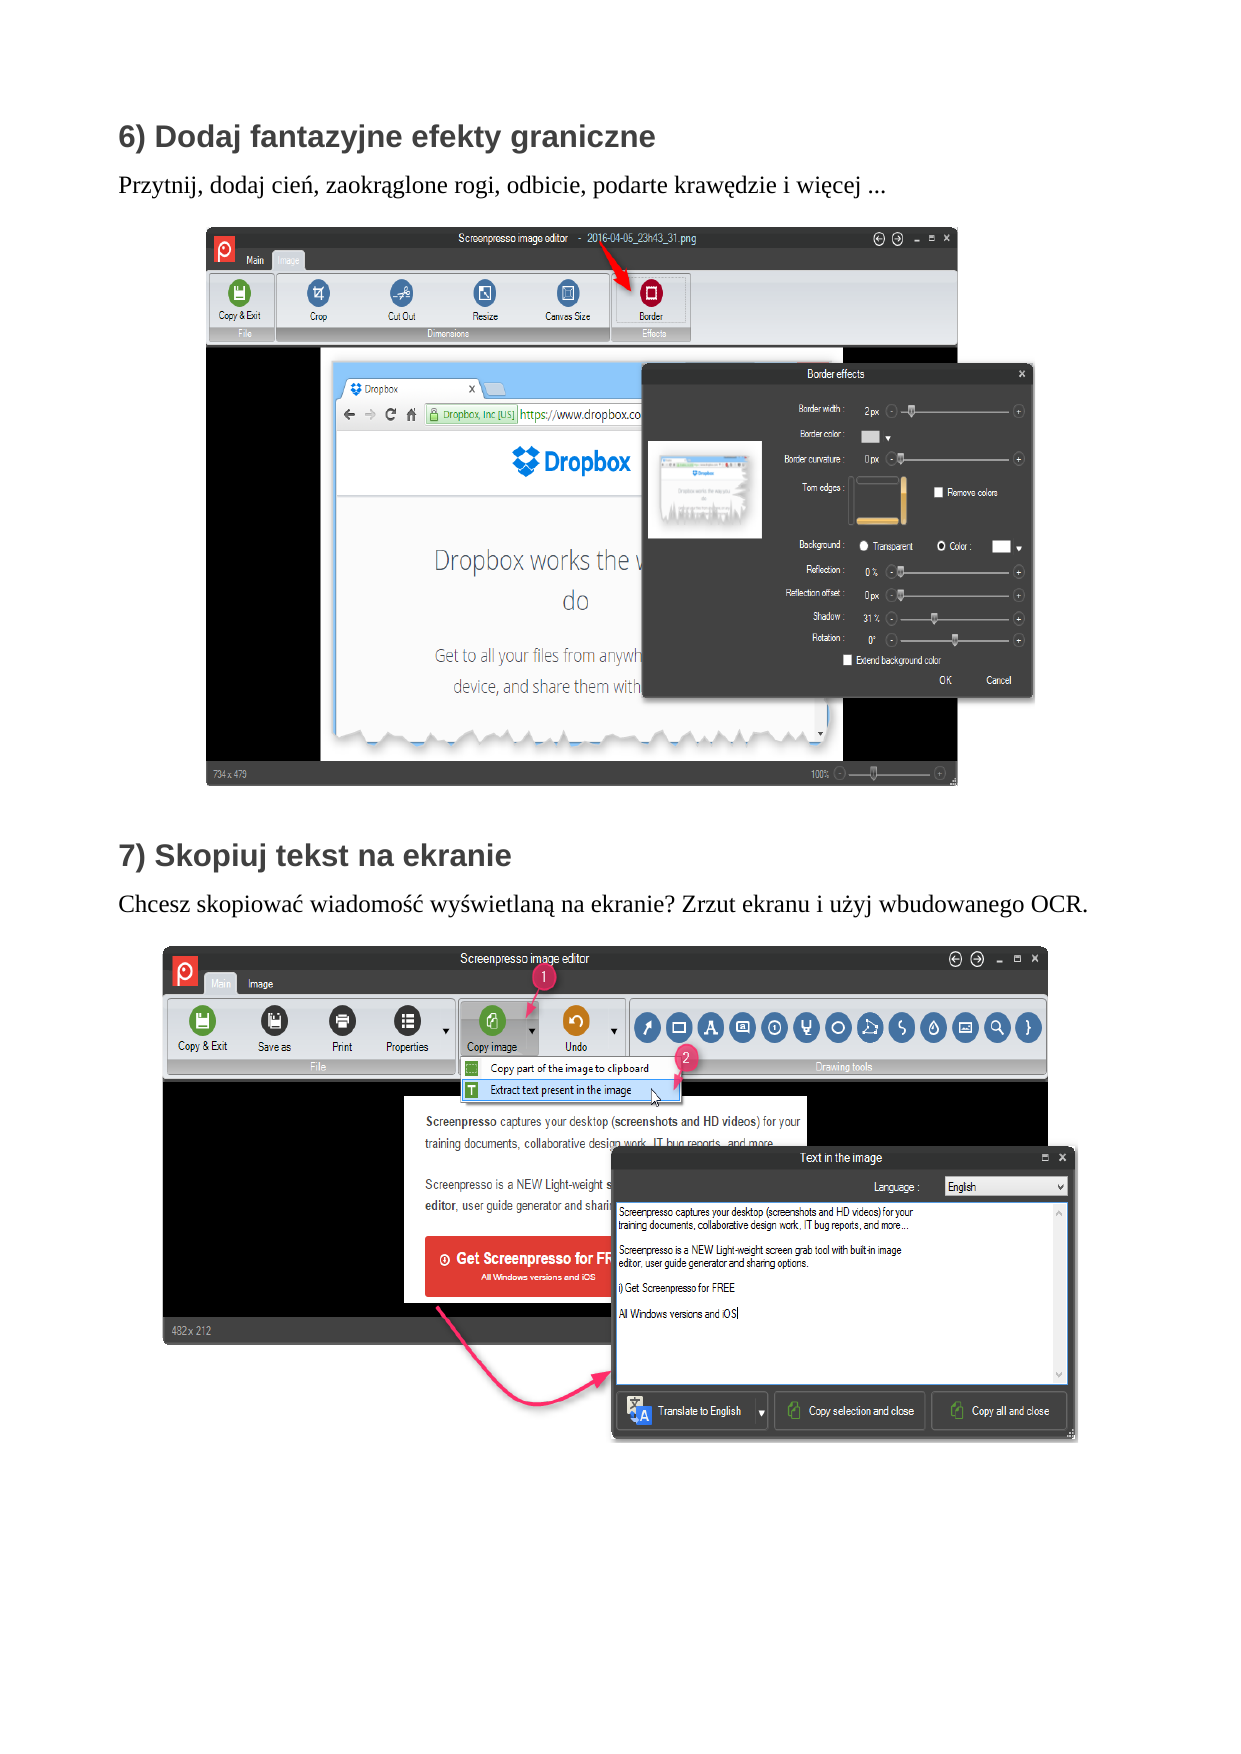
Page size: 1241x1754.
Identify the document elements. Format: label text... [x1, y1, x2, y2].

picture [206, 227, 1035, 786]
table_cell [118, 1443, 1123, 1597]
table_cell 7) Skopiuj tekst na ekranie Chcesz skopiować wiadomość wyświetlaną na ekranie? Zrzut ekranu i użyj wbudowanego OCR. [118, 786, 1123, 1443]
picture [162, 946, 1079, 1443]
table_cell 6) Dodaj fantazyjne efekty graniczne Przytnij, dodaj cień, zaokrąglone rogi, odbicie, podarte krawędzie i więcej ... [118, 118, 1123, 786]
